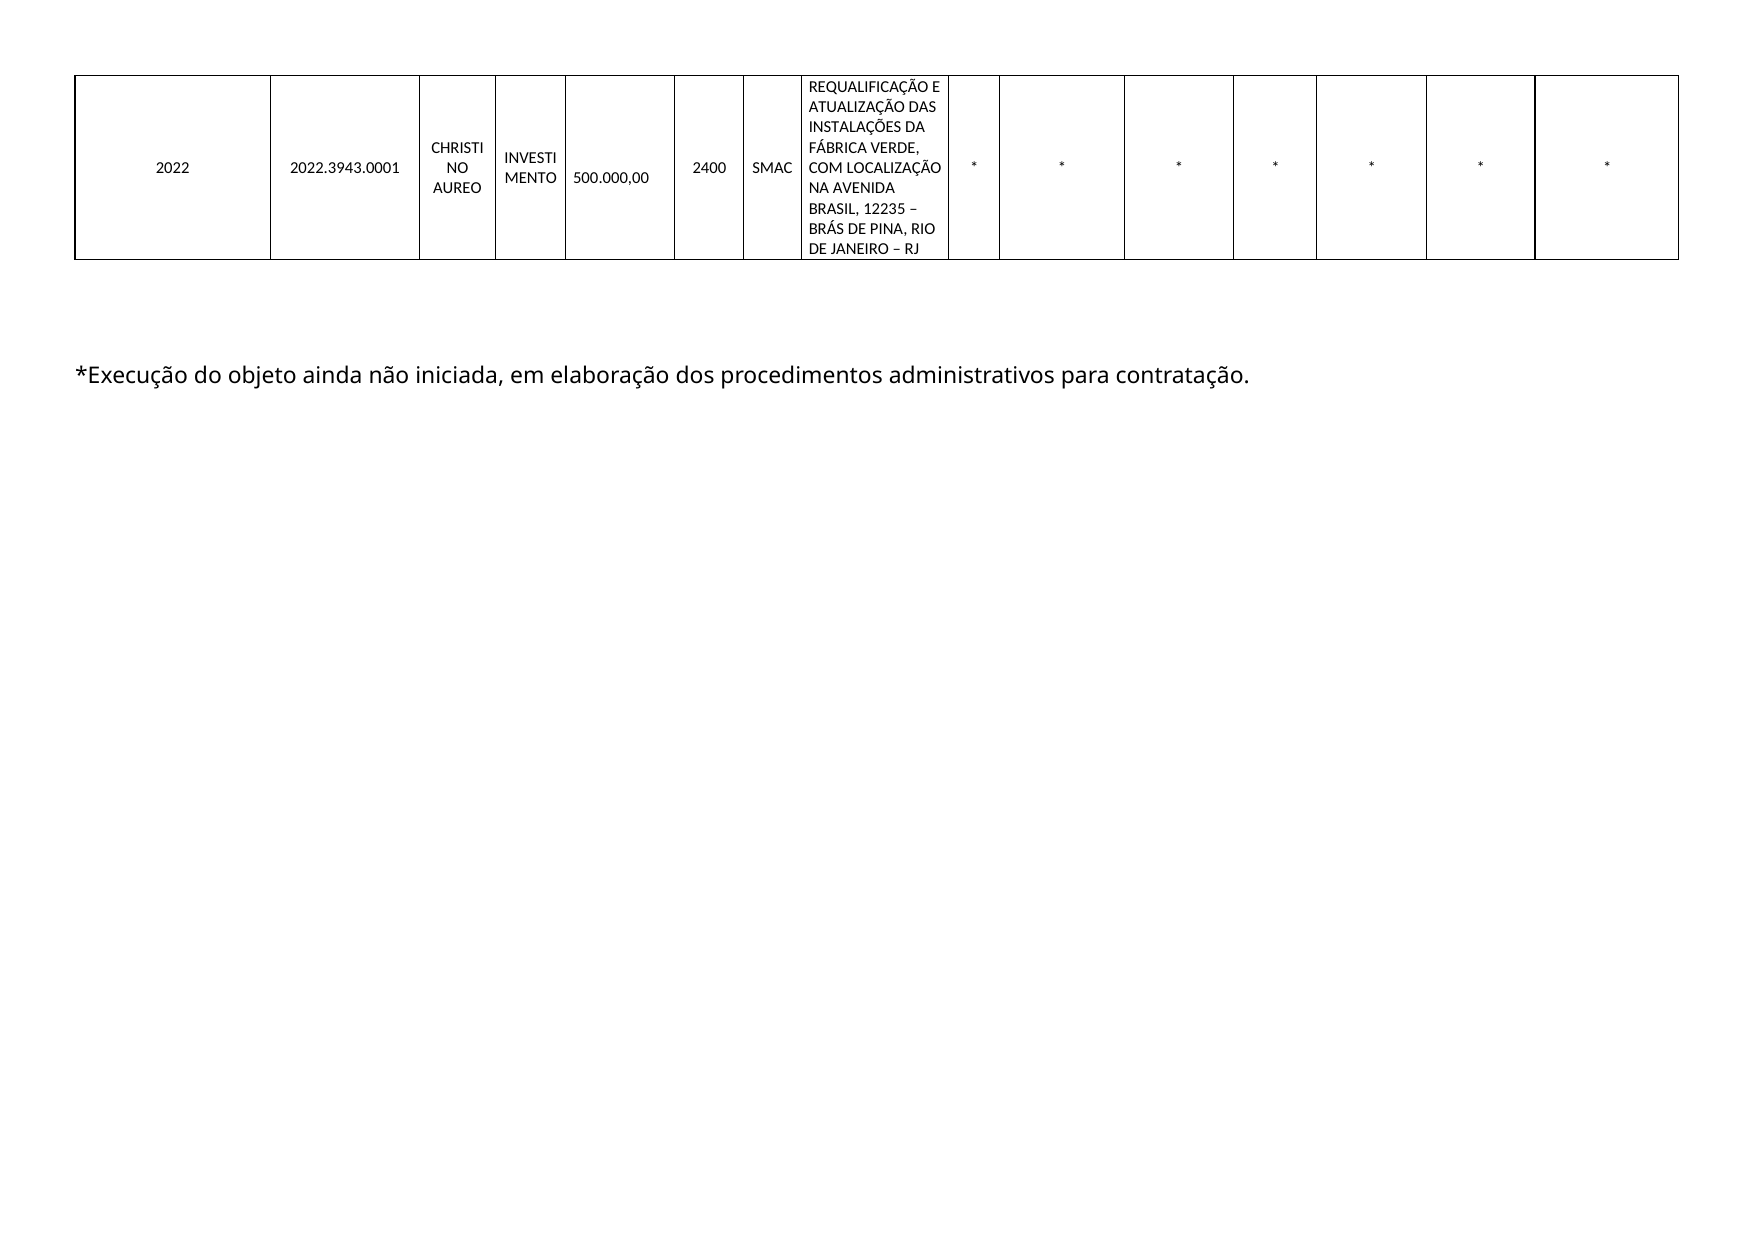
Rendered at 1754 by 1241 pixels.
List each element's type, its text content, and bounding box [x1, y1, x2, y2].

table_cell SMAC [744, 76, 801, 259]
table_cell * [1317, 76, 1426, 259]
table_cell * [1000, 76, 1124, 259]
table_cell * [1536, 76, 1678, 259]
table_cell CHRISTINO AUREO [420, 76, 495, 259]
table_cell REQUALIFICAÇÃO E ATUALIZAÇÃO DAS INSTALAÇÕES DA FÁBRICA VERDE, COM LOCALIZAÇÃO NA AVENIDA BRASIL, 12235 – BRÁS DE PINA, RIO DE JANEIRO – RJ [802, 76, 948, 259]
table_cell 2400 [675, 76, 743, 259]
table_cell * [949, 76, 999, 259]
table_cell 2022 [76, 76, 270, 259]
table_cell * [1427, 76, 1534, 259]
table_cell 2022.3943.0001 [271, 76, 419, 259]
table_cell INVESTIMENTO [496, 76, 565, 259]
table_cell * [1234, 76, 1316, 259]
table_cell * [1125, 76, 1233, 259]
table_cell 500.000,00 [566, 76, 674, 259]
text *Execução do objeto ainda não iniciada, em elaboração dos procedimentos administrativos para contratação. [75, 359, 1679, 390]
